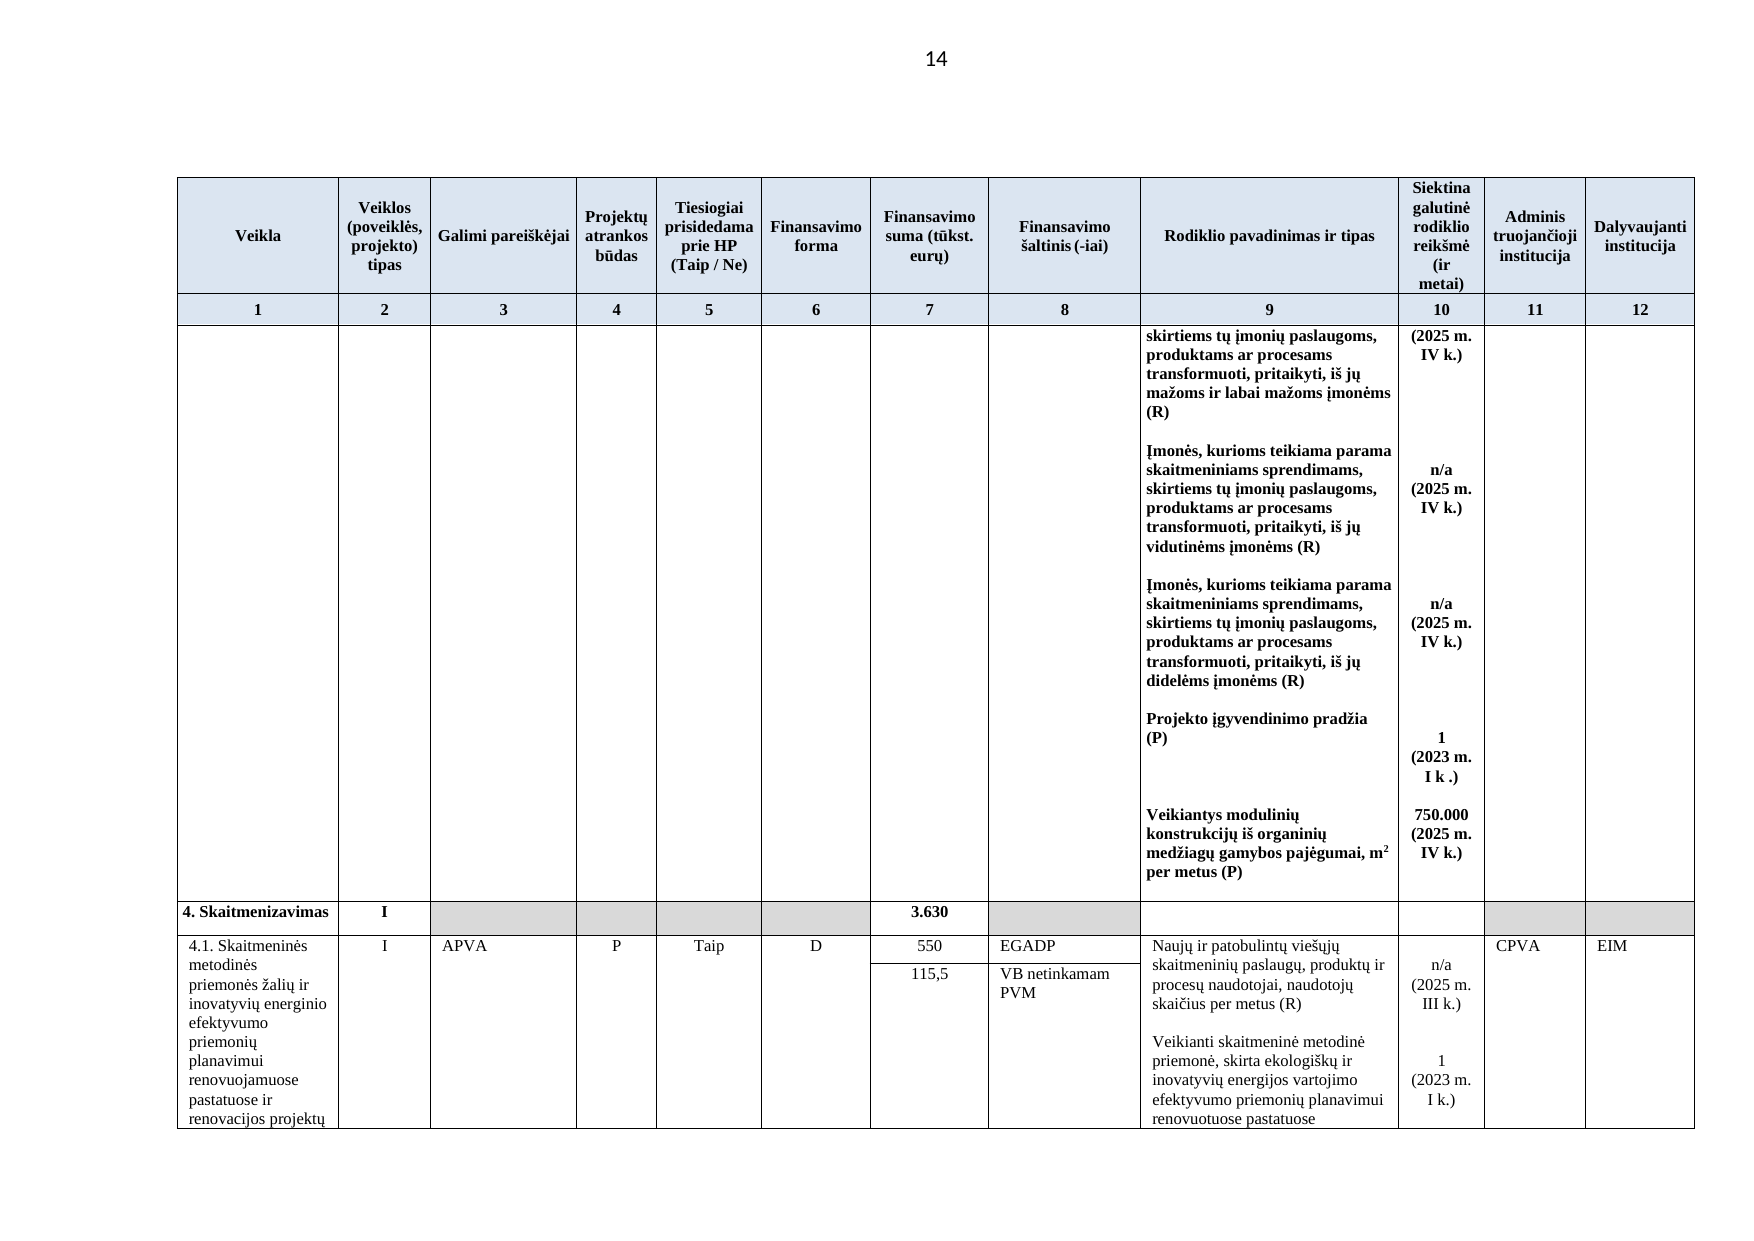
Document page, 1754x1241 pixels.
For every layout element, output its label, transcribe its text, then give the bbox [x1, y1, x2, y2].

table_cell EIM [1586, 936, 1694, 1128]
table_header Finansavimo šaltinis (-iai) [989, 178, 1140, 293]
table_cell [431, 902, 576, 935]
table_cell [339, 326, 430, 901]
table_cell 3 [431, 294, 576, 324]
table_cell 2 [339, 294, 430, 324]
table_cell [1586, 902, 1694, 935]
table_header Projektų atrankos būdas [577, 178, 656, 293]
table_cell [989, 902, 1140, 935]
table_cell [762, 326, 870, 901]
table_cell 115,5 [871, 964, 988, 1128]
table_cell [178, 326, 338, 901]
table_header Veikla [178, 178, 338, 293]
table_cell EGADP [989, 936, 1140, 963]
table_cell [657, 902, 761, 935]
table_cell I [339, 902, 430, 935]
table_header Finansavimo forma [762, 178, 870, 293]
table_cell CPVA [1485, 936, 1585, 1128]
table_cell D [762, 936, 870, 1128]
table_cell 12 [1586, 294, 1694, 324]
table_cell VB netinkamam PVM [989, 964, 1140, 1128]
table_cell 4.1. Skaitmeninės metodinės priemonės žalių ir inovatyvių energinio efektyvumo priemonių planavimui renovuojamuose pastatuose ir renovacijos projektų [178, 936, 338, 1128]
table_cell (2025 m. IV k.) n/a (2025 m. IV k.) n/a (2025 m. IV k.) 1 (2023 m. I k .) 750.000 (2025 m. IV k.) [1399, 326, 1484, 901]
table_cell [1141, 902, 1398, 935]
table_cell Taip [657, 936, 761, 1128]
table_cell [1485, 326, 1585, 901]
table_header Siektina galutinė rodiklio reikšmė (ir metai) [1399, 178, 1484, 293]
table_cell 9 [1141, 294, 1398, 324]
table_cell [989, 326, 1140, 901]
table_cell Naujų ir patobulintų viešųjų skaitmeninių paslaugų, produktų ir procesų naudotojai, naudotojų skaičius per metus (R) Veikianti skaitmeninė metodinė priemonė, skirta ekologiškų ir inovatyvių energijos vartojimo efektyvumo priemonių planavimui renovuotuose pastatuose [1141, 936, 1398, 1128]
table_cell [1399, 902, 1484, 935]
table_header Rodiklio pavadinimas ir tipas [1141, 178, 1398, 293]
table_cell I [339, 936, 430, 1128]
table_cell 6 [762, 294, 870, 324]
table_cell skirtiems tų įmonių paslaugoms, produktams ar procesams transformuoti, pritaikyti, iš jų mažoms ir labai mažoms įmonėms (R) Įmonės, kurioms teikiama parama skaitmeniniams sprendimams, skirtiems tų įmonių paslaugoms, produktams ar procesams transformuoti, pritaikyti, iš jų vidutinėms įmonėms (R) Įmonės, kurioms teikiama parama skaitmeniniams sprendimams, skirtiems tų įmonių paslaugoms, produktams ar procesams transformuoti, pritaikyti, iš jų didelėms įmonėms (R) Projekto įgyvendinimo pradžia (P) Veikiantys modulinių konstrukcijų iš organinių medžiagų gamybos pajėgumai, m2 per metus (P) [1141, 326, 1398, 901]
table_cell 1 [178, 294, 338, 324]
table_cell [577, 326, 656, 901]
table_cell 550 [871, 936, 988, 963]
table_cell [431, 326, 576, 901]
table_cell 10 [1399, 294, 1484, 324]
table_cell [577, 902, 656, 935]
table_cell 5 [657, 294, 761, 324]
table_header Tiesiogiai prisidedama prie HP (Taip / Ne) [657, 178, 761, 293]
table_cell 11 [1485, 294, 1585, 324]
table_cell 7 [871, 294, 988, 324]
table_cell P [577, 936, 656, 1128]
table_cell n/a (2025 m. III k.) 1 (2023 m. I k.) [1399, 936, 1484, 1128]
table_header Finansavimo suma (tūkst. eurų) [871, 178, 988, 293]
table_header Dalyvaujanti institucija [1586, 178, 1694, 293]
table_cell [657, 326, 761, 901]
table_header Adminis truojančioji institucija [1485, 178, 1585, 293]
table_cell 4 [577, 294, 656, 324]
table_cell 3.630 [871, 902, 988, 935]
table_cell APVA [431, 936, 576, 1128]
table_header Galimi pareiškėjai [431, 178, 576, 293]
table_cell [1485, 902, 1585, 935]
table_cell 4. Skaitmenizavimas [178, 902, 338, 935]
table_cell 8 [989, 294, 1140, 324]
table_header Veiklos (poveiklės, projekto) tipas [339, 178, 430, 293]
table_cell [871, 326, 988, 901]
table_cell [1586, 326, 1694, 901]
table_cell [762, 902, 870, 935]
